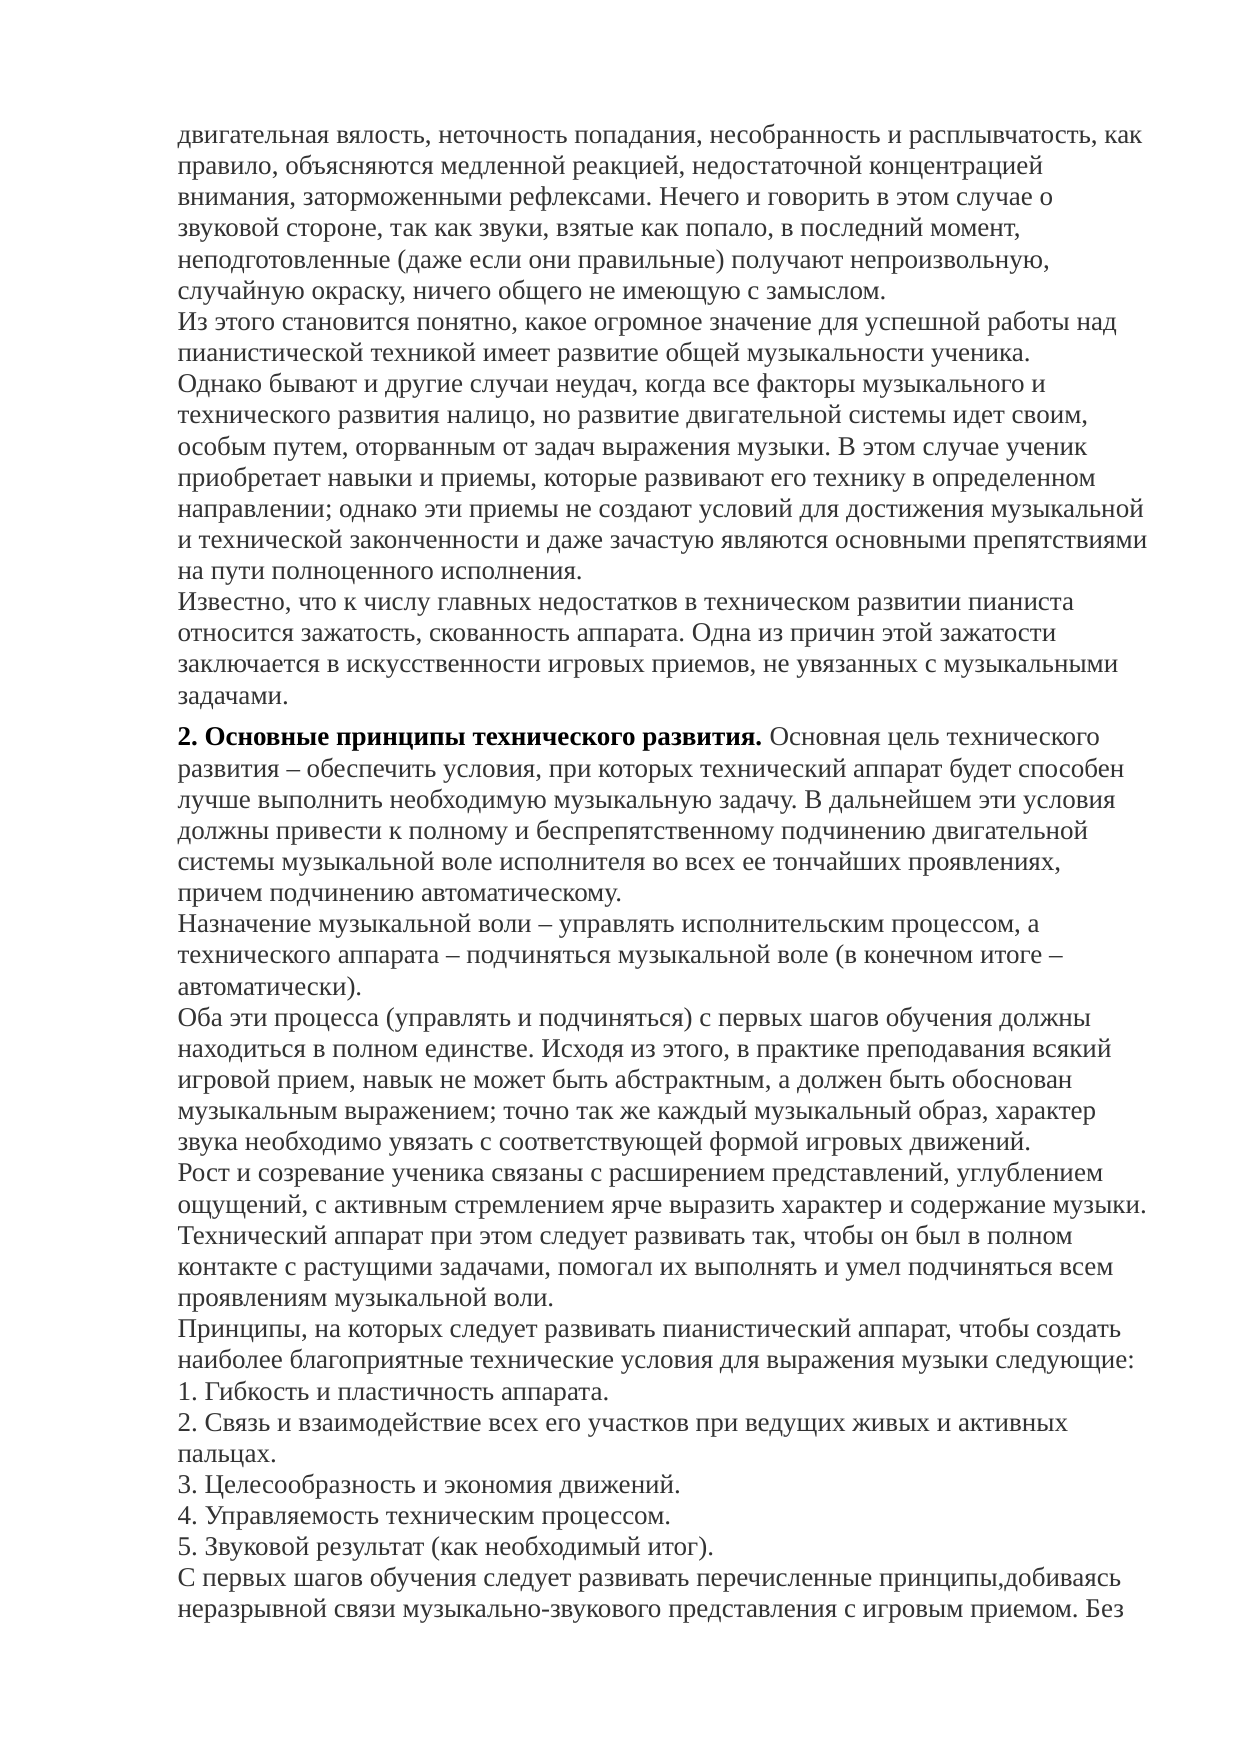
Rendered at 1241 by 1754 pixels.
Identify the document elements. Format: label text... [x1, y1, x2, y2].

text двигательная вялость, неточность попадания, несобранность и расплывчатость, как правило, объясняются медленной реакцией, недостаточной концентрацией внимания, заторможенными рефлексами. Нечего и говорить в этом случае о звуковой стороне, так как звуки, взятые как попало, в последний момент, неподготовленные (даже если они правильные) получают непроизвольную, случайную окраску, ничего общего не имеющую с замыслом. Из этого становится понятно, какое огромное значение для успешной работы над пианистической техникой имеет развитие общей музыкальности ученика. Однако бывают и другие случаи неудач, когда все факторы музыкального и технического развития налицо, но развитие двигательной системы идет своим, особым путем, оторванным от задач выражения музыки. В этом случае ученик приобретает навыки и приемы, которые развивают его технику в определенном направлении; однако эти приемы не создают условий для достижения музыкальной и технической законченности и даже зачастую являются основными препятствиями на пути полноценного исполнения. Известно, что к числу главных недостатков в техническом развитии пианиста относится зажатость, скованность аппарата. Одна из причин этой зажатости заключается в искусственности игровых приемов, не увязанных с музыкальными задачами. [177, 118, 1152, 710]
text 2. Основные принципы технического развития. Основная цель технического развития – обеспечить условия, при которых технический аппарат будет способен лучше выполнить необходимую музыкальную задачу. В дальнейшем эти условия должны привести к полному и беспрепятственному подчинению двигательной системы музыкальной воле исполнителя во всех ее тончайших проявлениях, причем подчинению автоматическому. Назначение музыкальной воли – управлять исполнительским процессом, а технического аппарата – подчиняться музыкальной воле (в конечном итоге – автоматически). Оба эти процесса (управлять и подчиняться) с первых шагов обучения должны находиться в полном единстве. Исходя из этого, в практике преподавания всякий игровой прием, навык не может быть абстрактным, а должен быть обоснован музыкальным выражением; точно так же каждый музыкальный образ, характер звука необходимо увязать с соответствующей формой игровых движений. Рост и созревание ученика связаны с расширением представлений, углублением ощущений, с активным стремлением ярче выразить характер и содержание музыки. Технический аппарат при этом следует развивать так, чтобы он был в полном контакте с растущими задачами, помогал их выполнять и умел подчиняться всем проявлениям музыкальной воли. Принципы, на которых следует развивать пианистический аппарат, чтобы создать наиболее благоприятные технические условия для выражения музыки следующие: 1. Гибкость и пластичность аппарата. 2. Связь и взаимодействие всех его участков при ведущих живых и активных пальцах. 3. Целесообразность и экономия движений. 4. Управляемость техническим процессом. 5. Звуковой результат (как необходимый итог). С первых шагов обучения следует развивать перечисленные принципы,добиваясь неразрывной связи музыкально-звукового представления с игровым приемом. Без [177, 721, 1152, 1624]
